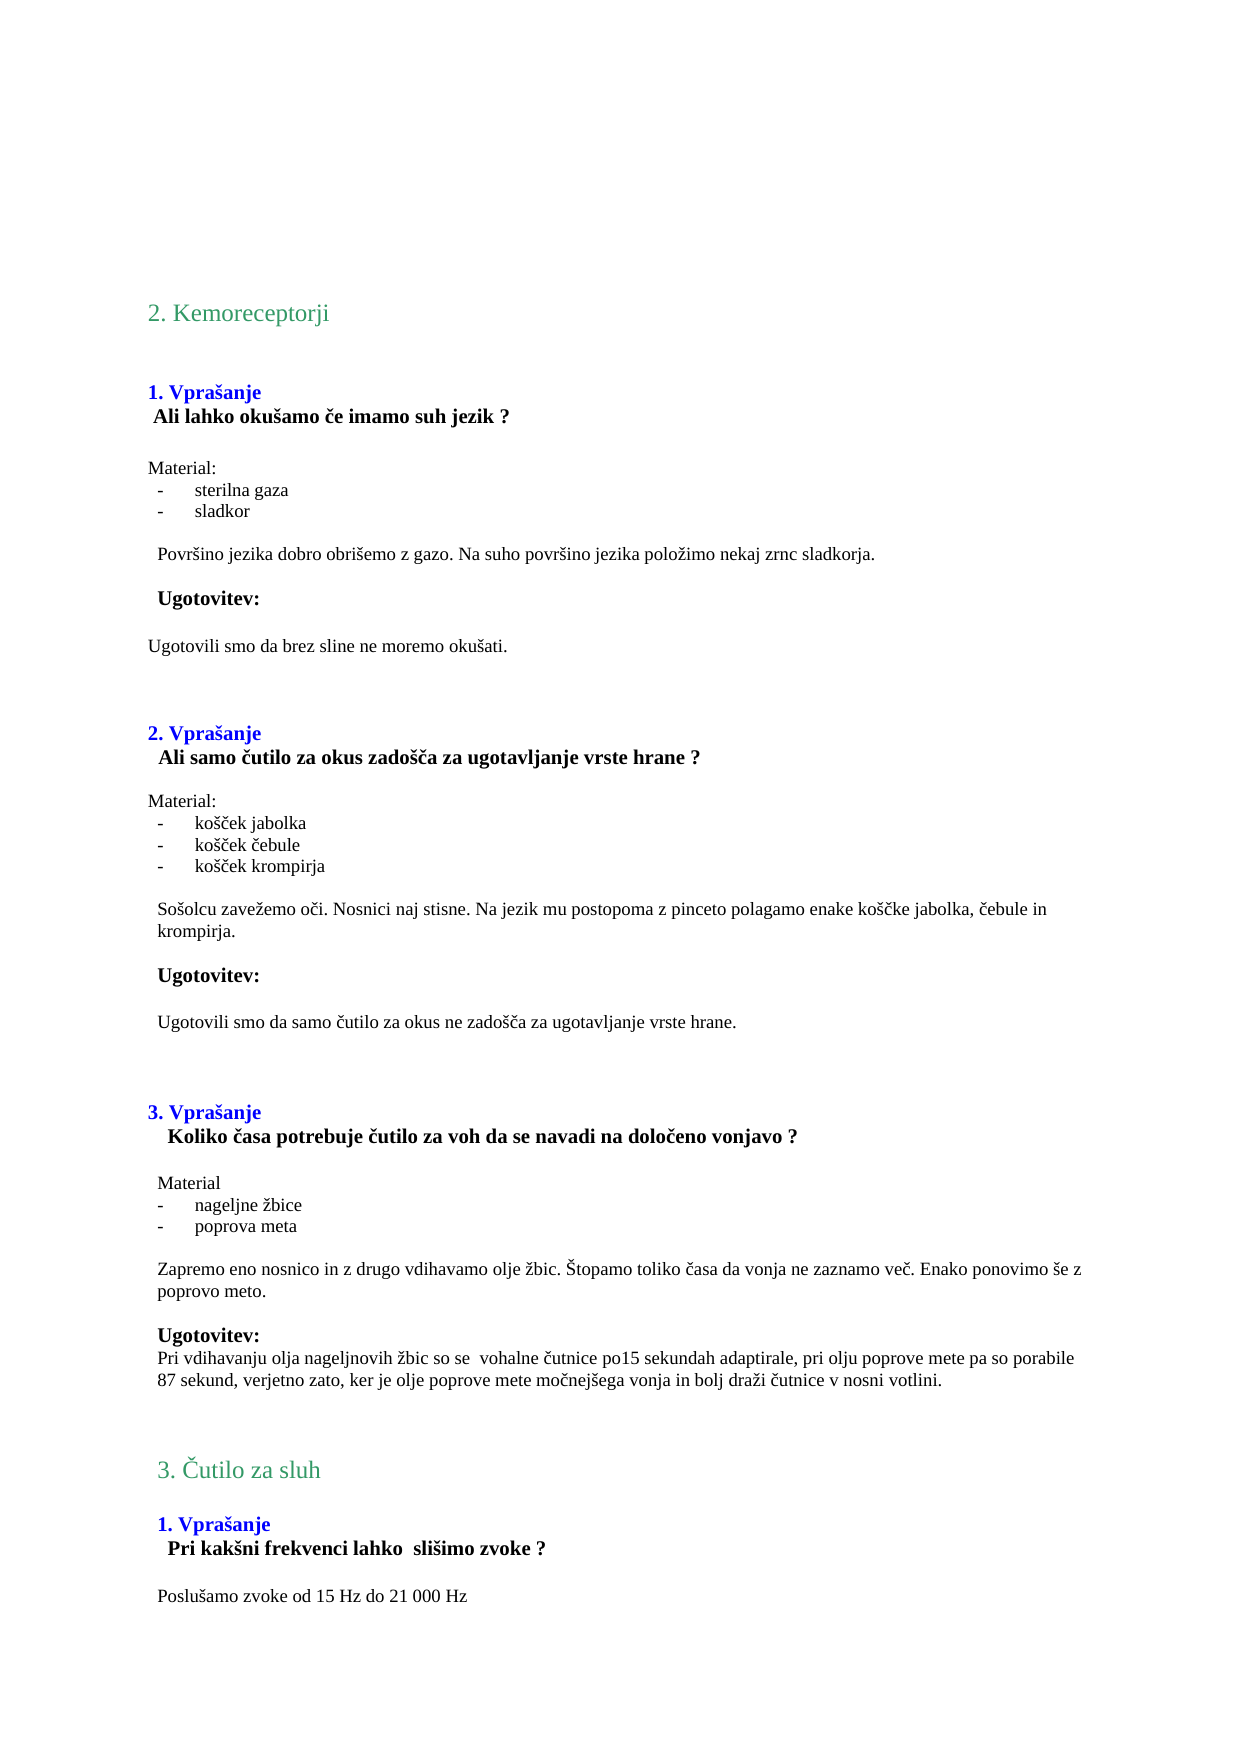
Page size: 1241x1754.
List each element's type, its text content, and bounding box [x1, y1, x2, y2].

text Ugotovili smo da brez sline ne moremo okušati. [148, 634, 1093, 656]
text Ugotovitev: [157, 1323, 1093, 1347]
list sterilna gaza [157, 478, 1093, 500]
list košček čebule [157, 833, 1093, 855]
text Koliko časa potrebuje čutilo za voh da se navadi na določeno vonjavo ? [157, 1124, 1093, 1148]
text 2. Vprašanje [148, 721, 1093, 745]
text Ugotovili smo da samo čutilo za okus ne zadošča za ugotavljanje vrste hrane. [157, 1011, 1093, 1033]
text 1. Vprašanje [157, 1512, 1093, 1536]
text Material: [148, 457, 1093, 478]
list poprova meta [157, 1215, 1093, 1237]
text Ali samo čutilo za okus zadošča za ugotavljanje vrste hrane ? [148, 745, 1093, 769]
text Sošolcu zavežemo oči. Nosnici naj stisne. Na jezik mu postopoma z pinceto polagamo enake koščke jabolka, čebule in krompirja. [157, 898, 1093, 941]
text Ugotovitev: [157, 963, 1093, 987]
text Material: [148, 790, 1093, 812]
text Poslušamo zvoke od 15 Hz do 21 000 Hz [157, 1584, 1093, 1606]
list nageljne žbice [157, 1193, 1093, 1215]
list sladkor [157, 500, 1093, 522]
text Pri kakšni frekvenci lahko slišimo zvoke ? [157, 1536, 1093, 1560]
text 3. Vprašanje [148, 1100, 1093, 1124]
text Material [157, 1172, 1093, 1193]
text 1. Vprašanje [148, 380, 1093, 404]
text Ali lahko okušamo če imamo suh jezik ? [148, 404, 1093, 428]
text Ugotovitev: [157, 586, 1093, 610]
text Pri vdihavanju olja nageljnovih žbic so se vohalne čutnice po15 sekundah adaptirale, pri olju poprove mete pa so porabile 87 sekund, verjetno zato, ker je olje poprove mete močnejšega vonja in bolj draži čutnice v nosni votlini. [157, 1347, 1093, 1390]
text 3. Čutilo za sluh [157, 1455, 1093, 1483]
text Zapremo eno nosnico in z drugo vdihavamo olje žbic. Štopamo toliko časa da vonja ne zaznamo več. Enako ponovimo še z poprovo meto. [157, 1258, 1093, 1301]
list košček krompirja [157, 855, 1093, 877]
list košček jabolka [157, 812, 1093, 833]
text 2. Kemoreceptorji [148, 298, 1093, 327]
text Površino jezika dobro obrišemo z gazo. Na suho površino jezika položimo nekaj zrnc sladkorja. [157, 543, 1093, 565]
